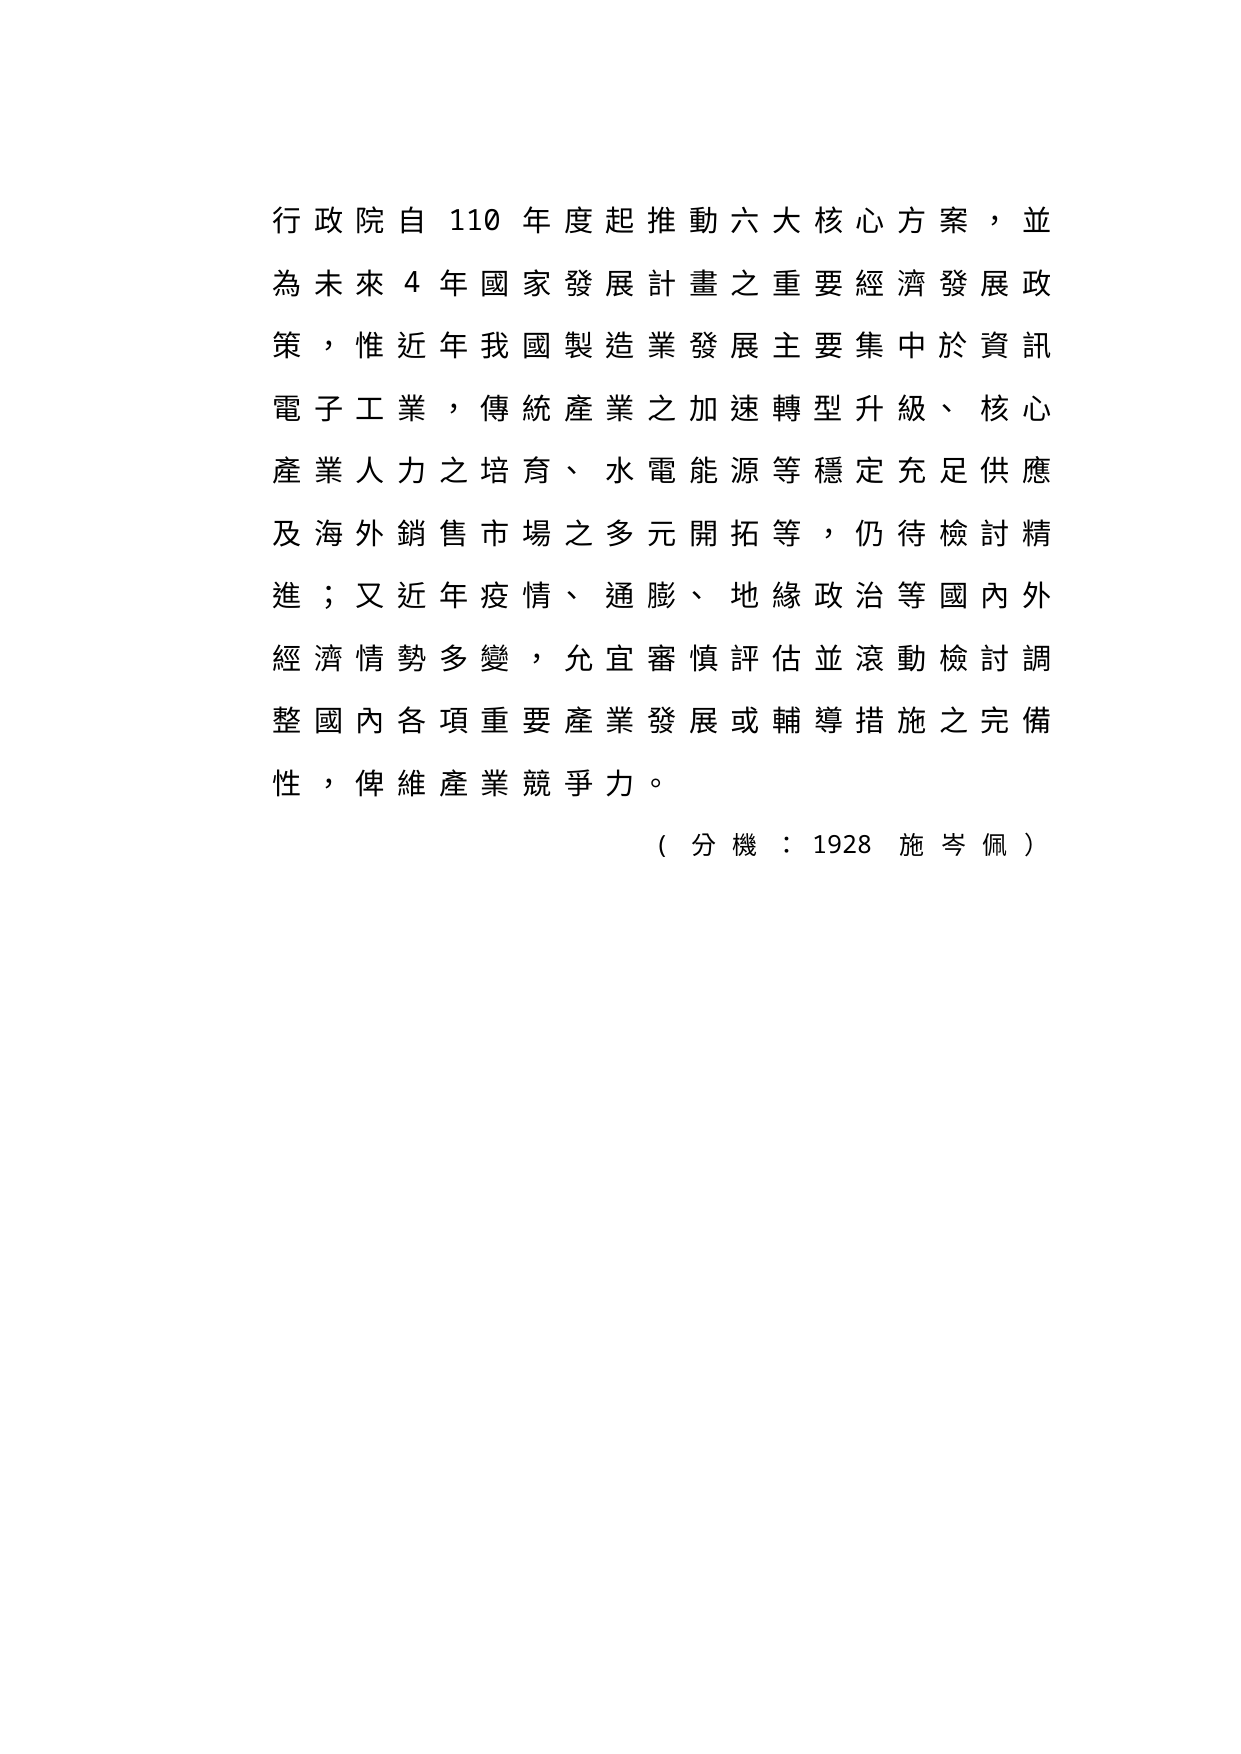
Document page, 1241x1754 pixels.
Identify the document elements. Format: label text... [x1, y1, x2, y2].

text (分機：1928 施岑佩） [241, 802, 1058, 865]
text 行政院自110年度起推動六大核心方案，並為未來4年國家發展計畫之重要經濟發展政策，惟近年我國製造業發展主要集中於資訊電子工業，傳統產業之加速轉型升級、核心產業人力之培育、水電能源等穩定充足供應及海外銷售市場之多元開拓等，仍待檢討精進；又近年疫情、通膨、地緣政治等國內外經濟情勢多變，允宜審慎評估並滾動檢討調整國內各項重要產業發展或輔導措施之完備性，俾維產業競爭力。 [242, 177, 1058, 802]
